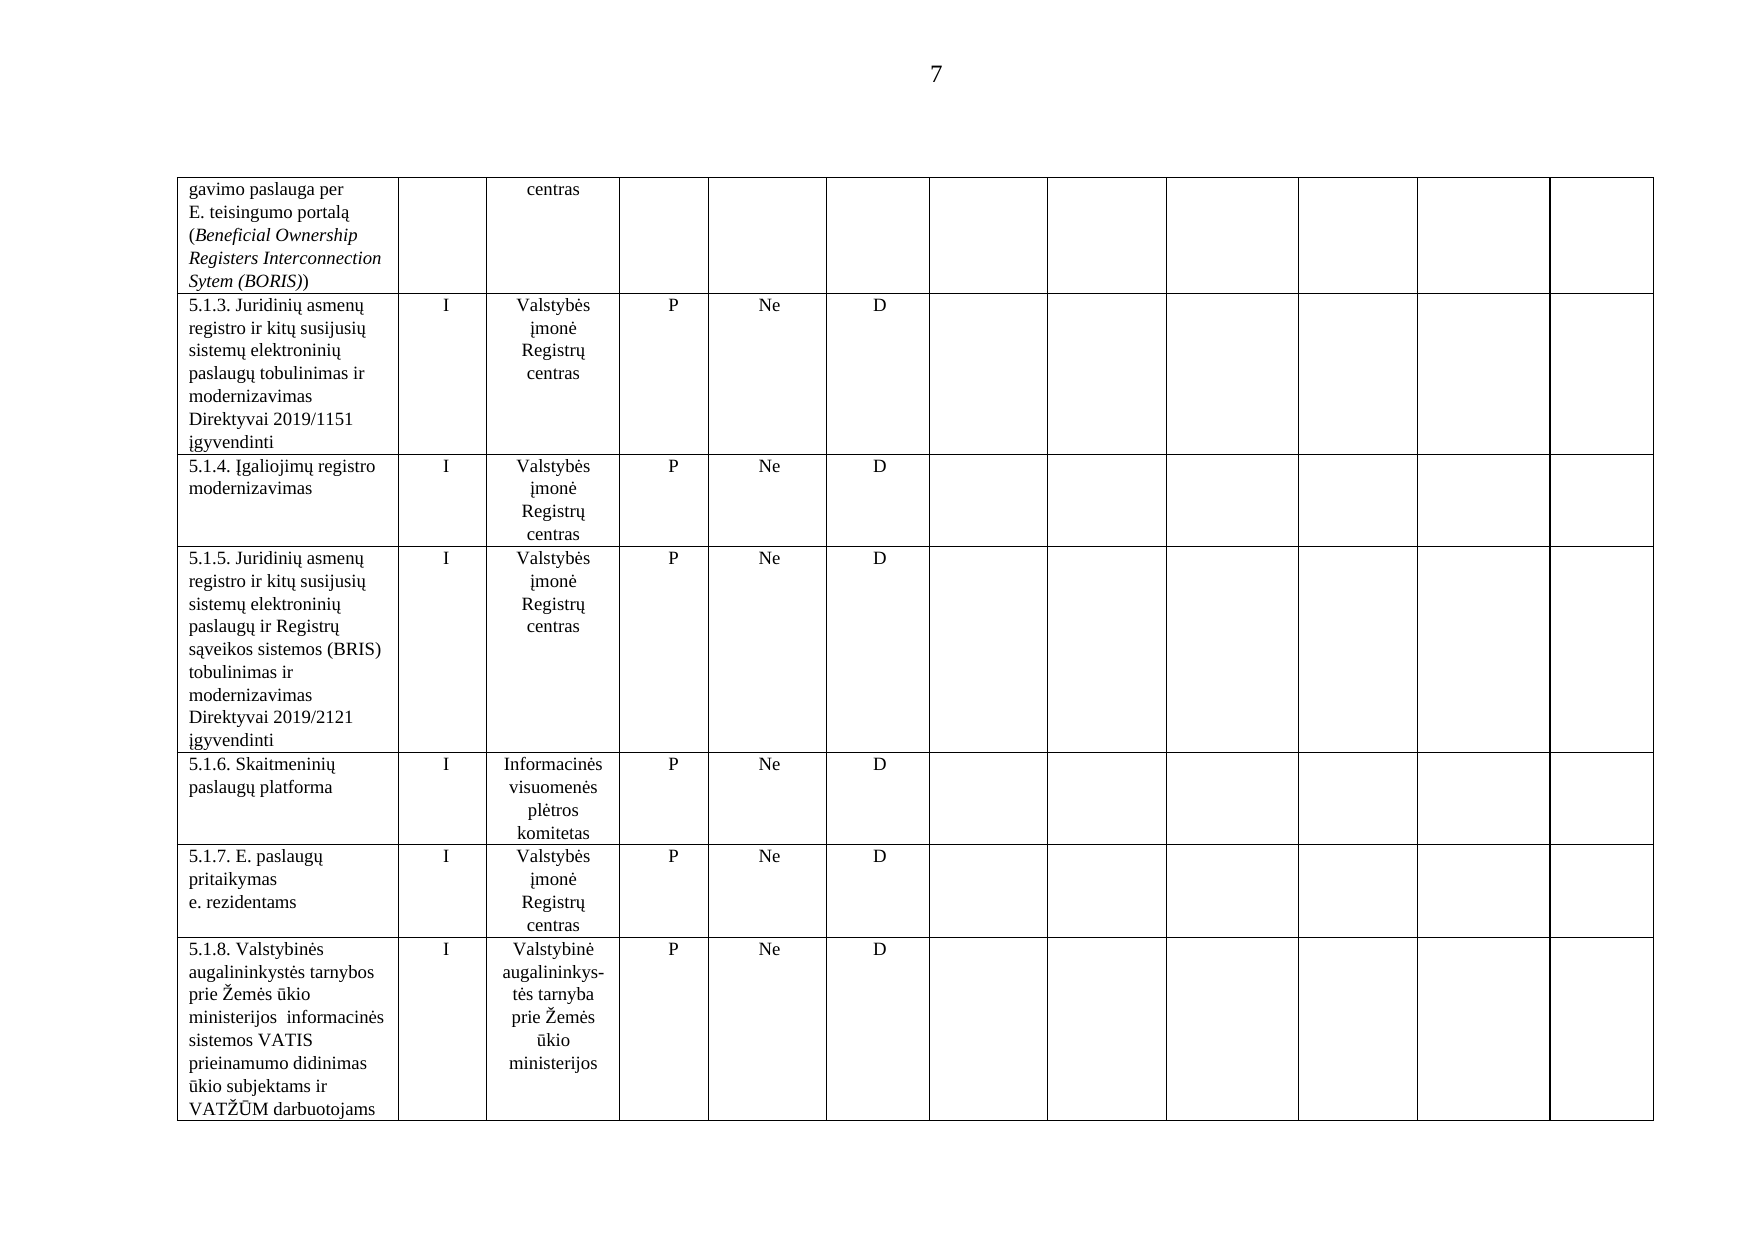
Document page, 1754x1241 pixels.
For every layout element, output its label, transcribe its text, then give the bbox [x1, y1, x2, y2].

table_cell I [399, 455, 486, 546]
table_cell Valstybės įmonė Registrų centras [487, 294, 619, 453]
table_cell 5.1.5. Juridinių asmenų registro ir kitų susijusių sistemų elektroninių paslaugų ir Registrų sąveikos sistemos (BRIS) tobulinimas ir modernizavimas Direktyvai 2019/2121 įgyvendinti [178, 547, 398, 752]
table_cell I [399, 294, 486, 453]
table_cell P [620, 845, 708, 937]
table_cell [930, 455, 1047, 546]
table_cell P [620, 455, 708, 546]
table_cell [1418, 938, 1549, 1120]
table_cell Valstybės įmonė Registrų centras [487, 547, 619, 752]
table_cell [930, 547, 1047, 752]
table_cell Informacinės visuomenės plėtros komitetas [487, 753, 619, 844]
table_cell [930, 178, 1047, 293]
table_cell [1048, 455, 1166, 546]
table_cell Ne [709, 753, 826, 844]
table_cell Ne [709, 294, 826, 453]
table_cell D [827, 547, 929, 752]
table_cell [1299, 547, 1417, 752]
table_cell [1551, 178, 1653, 293]
table_cell [1048, 753, 1166, 844]
table_cell [1299, 178, 1417, 293]
table_cell 5.1.6. Skaitmeninių paslaugų platforma [178, 753, 398, 844]
table_cell gavimo paslauga per E. teisingumo portalą (Beneficial Ownership Registers Interconnection Sytem (BORIS)) [178, 178, 398, 293]
table_cell [1167, 753, 1298, 844]
table_cell [1048, 294, 1166, 453]
table_cell Valstybės įmonė Registrų centras [487, 455, 619, 546]
table_cell [1167, 455, 1298, 546]
table_cell centras [487, 178, 619, 293]
table_cell 5.1.8. Valstybinės augalininkystės tarnybos prie Žemės ūkio ministerijos informacinės sistemos VATIS prieinamumo didinimas ūkio subjektams ir VATŽŪM darbuotojams [178, 938, 398, 1120]
table_cell [1167, 547, 1298, 752]
table_cell [1551, 938, 1653, 1120]
table_cell 5.1.3. Juridinių asmenų registro ir kitų susijusių sistemų elektroninių paslaugų tobulinimas ir modernizavimas Direktyvai 2019/1151 įgyvendinti [178, 294, 398, 453]
table_cell [1551, 547, 1653, 752]
table_cell I [399, 547, 486, 752]
table_cell [930, 845, 1047, 937]
table_cell [399, 178, 486, 293]
table_cell [1299, 845, 1417, 937]
table_cell [1418, 753, 1549, 844]
table_cell Valstybinė augalininkys-tės tarnyba prie Žemės ūkio ministerijos [487, 938, 619, 1120]
table_cell [1551, 845, 1653, 937]
table_cell [1299, 753, 1417, 844]
table_cell [1167, 845, 1298, 937]
table_cell [1418, 294, 1549, 453]
table_cell [1299, 938, 1417, 1120]
table_cell [1299, 294, 1417, 453]
table_cell [1299, 455, 1417, 546]
table_cell [1418, 455, 1549, 546]
table_cell P [620, 753, 708, 844]
table_cell D [827, 938, 929, 1120]
table_cell 5.1.7. E. paslaugų pritaikymas e. rezidentams [178, 845, 398, 937]
table_cell [1418, 178, 1549, 293]
table_cell [827, 178, 929, 293]
table_cell D [827, 845, 929, 937]
table_cell P [620, 938, 708, 1120]
table_cell [1048, 178, 1166, 293]
table_cell [1551, 455, 1653, 546]
table_cell D [827, 294, 929, 453]
table_cell Ne [709, 845, 826, 937]
table_cell [1418, 547, 1549, 752]
table_cell [1048, 938, 1166, 1120]
table_cell P [620, 547, 708, 752]
table_cell 5.1.4. Įgaliojimų registro modernizavimas [178, 455, 398, 546]
table_cell Ne [709, 455, 826, 546]
table_cell I [399, 753, 486, 844]
table_cell D [827, 753, 929, 844]
table_cell [1048, 547, 1166, 752]
table_cell [930, 294, 1047, 453]
table_cell I [399, 845, 486, 937]
table_cell P [620, 294, 708, 453]
table_cell [930, 938, 1047, 1120]
table_cell [1167, 294, 1298, 453]
table_cell I [399, 938, 486, 1120]
table_cell Ne [709, 547, 826, 752]
table_cell [620, 178, 708, 293]
table_cell [1418, 845, 1549, 937]
table_cell Ne [709, 938, 826, 1120]
table_cell [1167, 938, 1298, 1120]
table_cell [930, 753, 1047, 844]
table_cell [1167, 178, 1298, 293]
table_cell [1551, 753, 1653, 844]
table_cell D [827, 455, 929, 546]
table_cell [1048, 845, 1166, 937]
table_cell [1551, 294, 1653, 453]
table_cell Valstybės įmonė Registrų centras [487, 845, 619, 937]
table_cell [709, 178, 826, 293]
